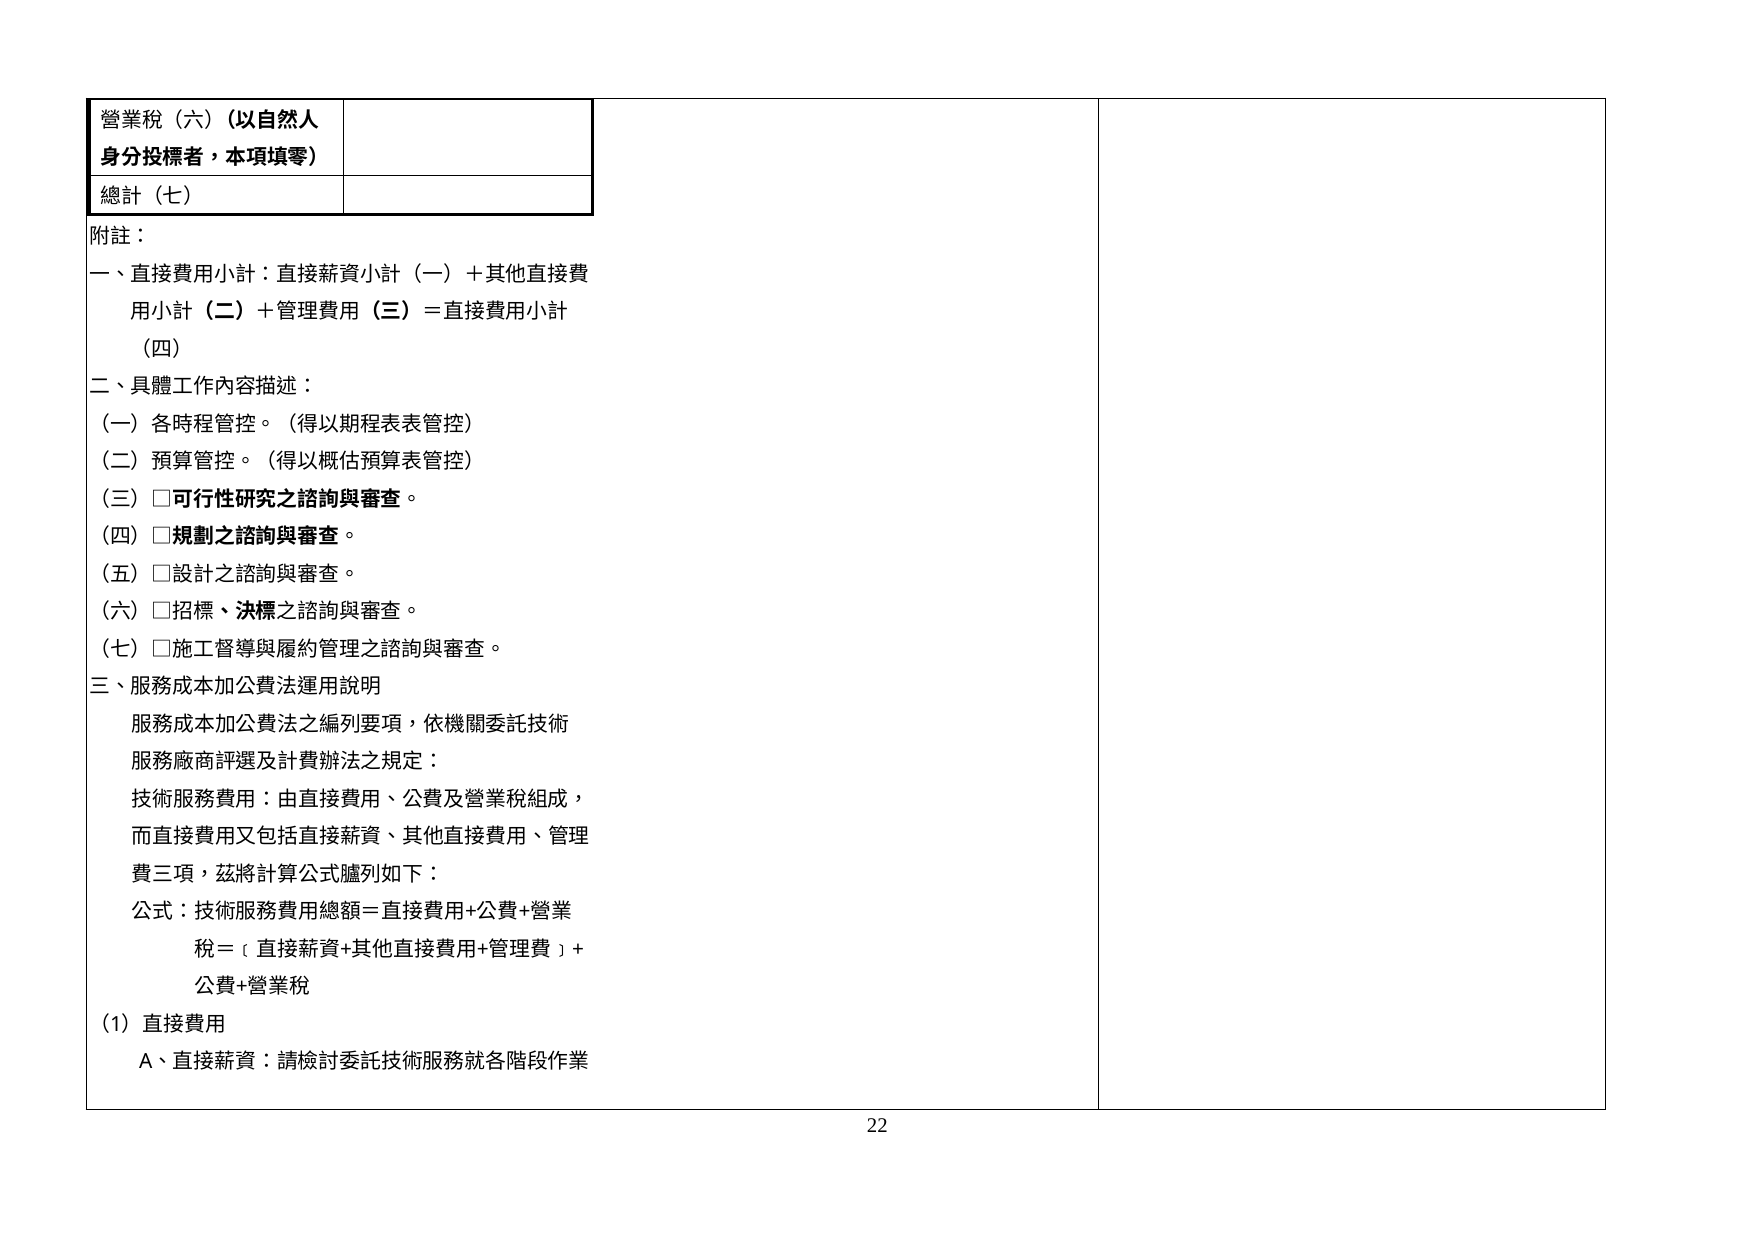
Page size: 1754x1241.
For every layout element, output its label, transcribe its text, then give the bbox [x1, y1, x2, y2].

table_cell [592, 99, 1098, 1109]
table_cell 附件二（契約範本第三條） 採服務成本加公費法計費方式者，參考附表編列專案管理服務費用明細表 附表 服務成本加公費法專案管理服務費用編列參考表 （本表格僅供參考，機關可自行製作） 專案管理服務費用明細表 直接薪資表 其他直接費用 附註： 一、直接費用小計：直接薪資小計（一）＋其他直接費用小計（二）＋管理費用（三）＝直接費用小計（四） 二、具體工作內容描述： （一）各時程管控。（得以期程表表管控） （二）預算管控。（得以概估預算表管控） （三）□可行性研究之諮詢與審查。 （四）□規劃之諮詢與審查。 （五）□設計之諮詢與審查。 （六）□招標、決標之諮詢與審查。 （七）□施工督導與履約管理之諮詢與審查。 三、服務成本加公費法運用說明 服務成本加公費法之編列要項，依機關委託技術服務廠商評選及計費辦法之規定： 技術服務費用：由直接費用、公費及營業稅組成，而直接費用又包括直接薪資、其他直接費用、管理費三項，茲將計算公式臚列如下： 公式：技術服務費用總額＝直接費用+公費+營業稅＝﹝直接薪資+其他直接費用+管理費﹞+公費+營業稅 （1）直接費用 A、直接薪資：請檢討委託技術服務就各階段作業之詳細工作項目，並估算所需工作量（以人月數為主），依次填列於預估直接薪資表內。 本表填列之原則，應以各職別之人員依人力配置計畫所示。計算原則如下： 全程參與專案人員之人月數之估算，約略可與各階段實際期程相等估算。 計畫主持人投入時間，約為全程參與專案人員的4分之1計算；主辦經理1 名應全程投入，並酌增約前與約後服務2至6個月。 專業顧問得視工作性質不同而可酌予調整，惟以不超過全程參與人員的3分之1為原則。 每人月以平均每月180工作小時計，用月報表（TIME SHEET），按實填具每月彙整。 司機等非專案專業人員之薪資不得編入直接費用項下。 B、其他直接費用（請依機關委託技術服務廠商評選及計費辦法第26條第1項第1款第3目規定編列） （2）管理費（請依機關委託技術服務廠商評選及計費辦法第26條第1項第1款第2目規定編列） （3）公費（請依機關委託技術服務廠商評選及計費辦法第26條第1項第2款規定編列）： 公費應為定額且不得大於0.3×（直接費用+管理費） （4）直接薪資＝實際薪資×1.3倍（建議參考工程會網站http://工程技術/工程技術整合/公共工程價格資料庫；1.3倍係依據「機關委託技術服務廠商評選及計費辦法」第26條第1項第1款第1目所載百分比） [87, 216, 592, 1109]
table_cell [1099, 99, 1605, 1109]
table_cell [344, 176, 591, 213]
table_cell 總計（七） [91, 176, 343, 213]
table_cell [344, 100, 591, 174]
table_cell 營業稅（六）（以自然人身分投標者，本項填零） [91, 100, 343, 174]
